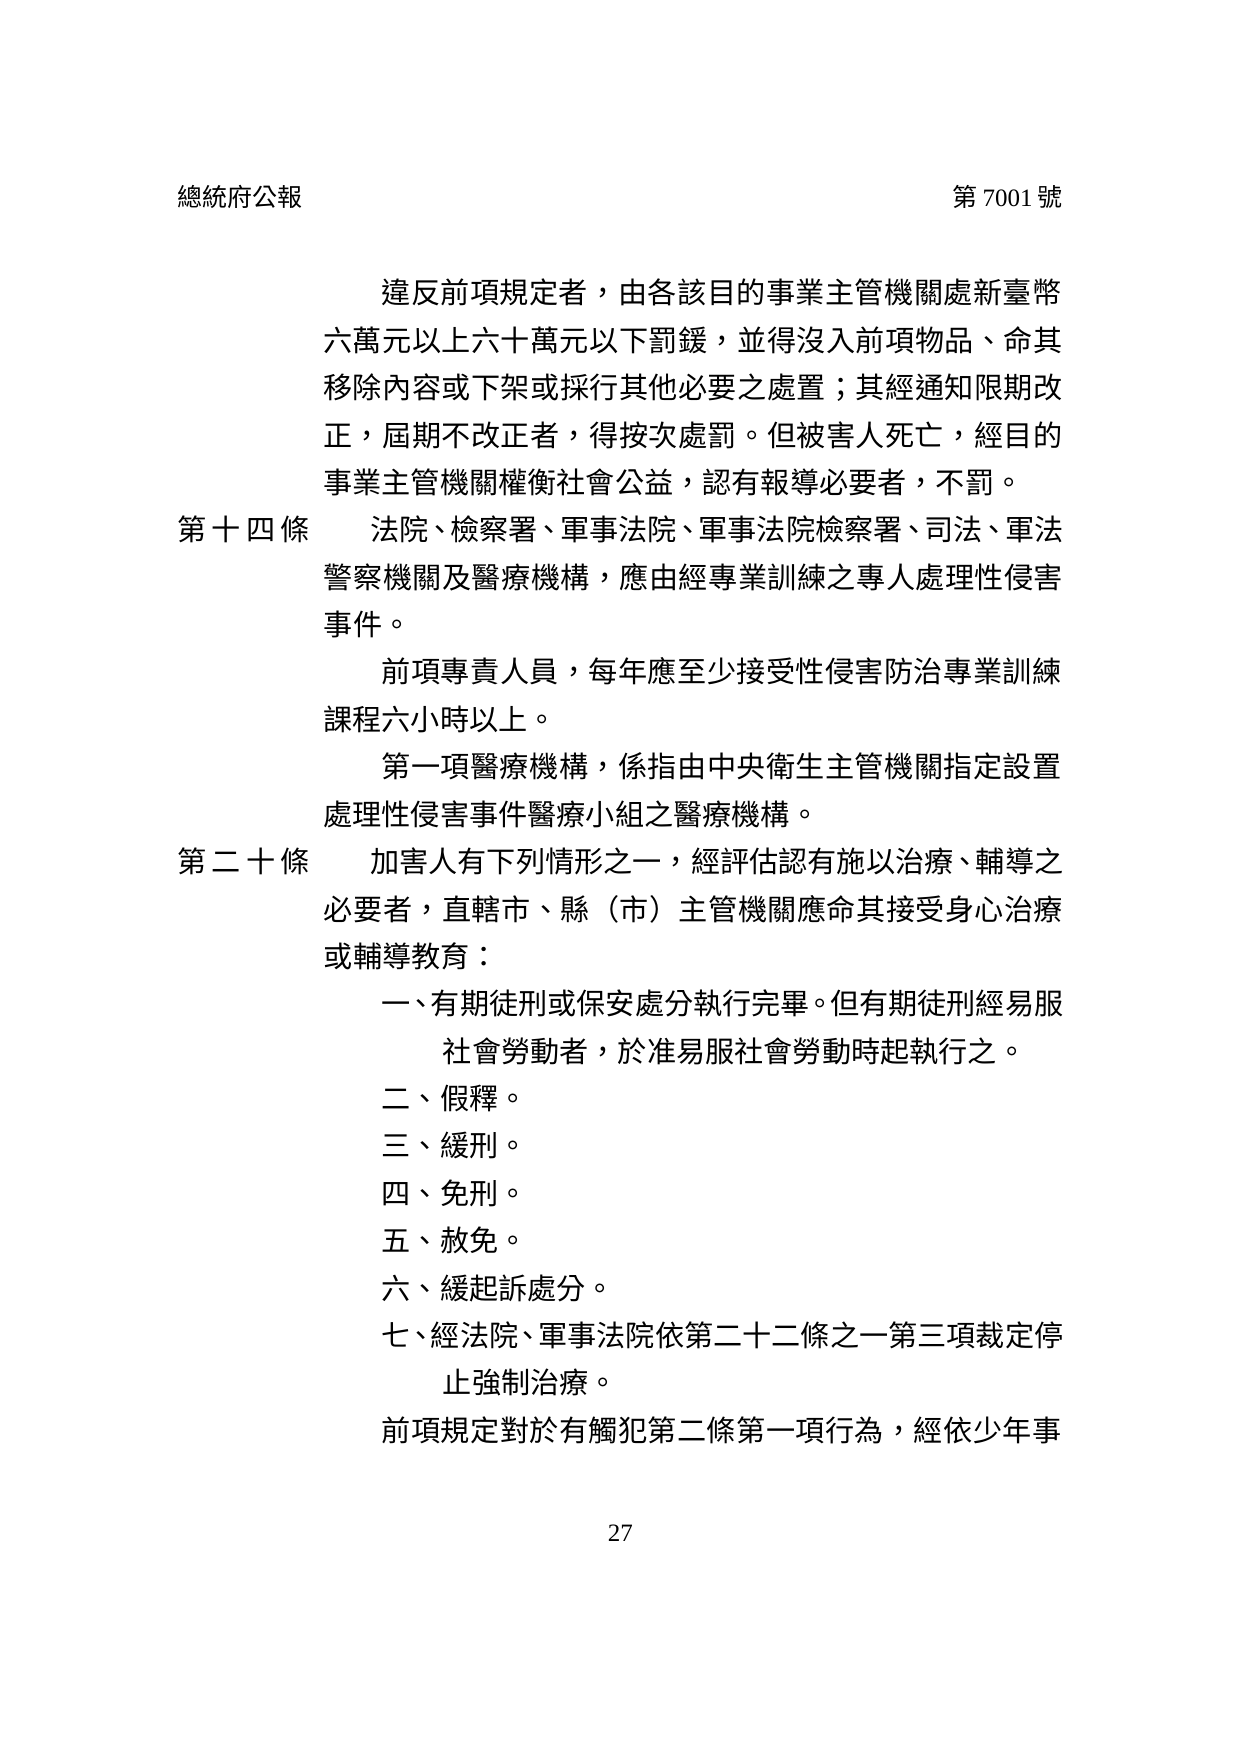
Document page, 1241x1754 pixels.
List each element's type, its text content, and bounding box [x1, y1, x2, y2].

text 違反前項規定者，由各該目的事業主管機關處新臺幣六萬元以上六十萬元以下罰鍰，並得沒入前項物品、命其移除內容或下架或採行其他必要之處置；其經通知限期改正，屆期不改正者，得按次處罰。但被害人死亡，經目的事業主管機關權衡社會公益，認有報導必要者，不罰。 [323, 266, 1063, 503]
text 第十四條 法院、檢察署、軍事法院、軍事法院檢察署、司法、軍法警察機關及醫療機構，應由經專業訓練之專人處理性侵害事件。 [177, 503, 1063, 645]
text 一、有期徒刑或保安處分執行完畢。但有期徒刑經易服社會勞動者，於准易服社會勞動時起執行之。 [381, 977, 1063, 1072]
text 第二十條 加害人有下列情形之一，經評估認有施以治療、輔導之必要者，直轄市、縣（市）主管機關應命其接受身心治療或輔導教育： [177, 834, 1063, 977]
text 前項規定對於有觸犯第二條第一項行為，經依少年事件處理法裁定保護處分確定而法院認有必要者，得準用之。 [323, 1403, 1063, 1451]
text 第一項醫療機構，係指由中央衛生主管機關指定設置處理性侵害事件醫療小組之醫療機構。 [323, 740, 1063, 834]
text 六、緩起訴處分。 [381, 1261, 1063, 1308]
text 五、赦免。 [381, 1214, 1063, 1261]
text 二、假釋。 [381, 1072, 1063, 1119]
text 四、免刑。 [381, 1166, 1063, 1214]
text 前項專責人員，每年應至少接受性侵害防治專業訓練課程六小時以上。 [323, 645, 1063, 740]
text 七、經法院、軍事法院依第二十二條之一第三項裁定停止強制治療。 [381, 1308, 1063, 1403]
text 三、緩刑。 [381, 1119, 1063, 1166]
